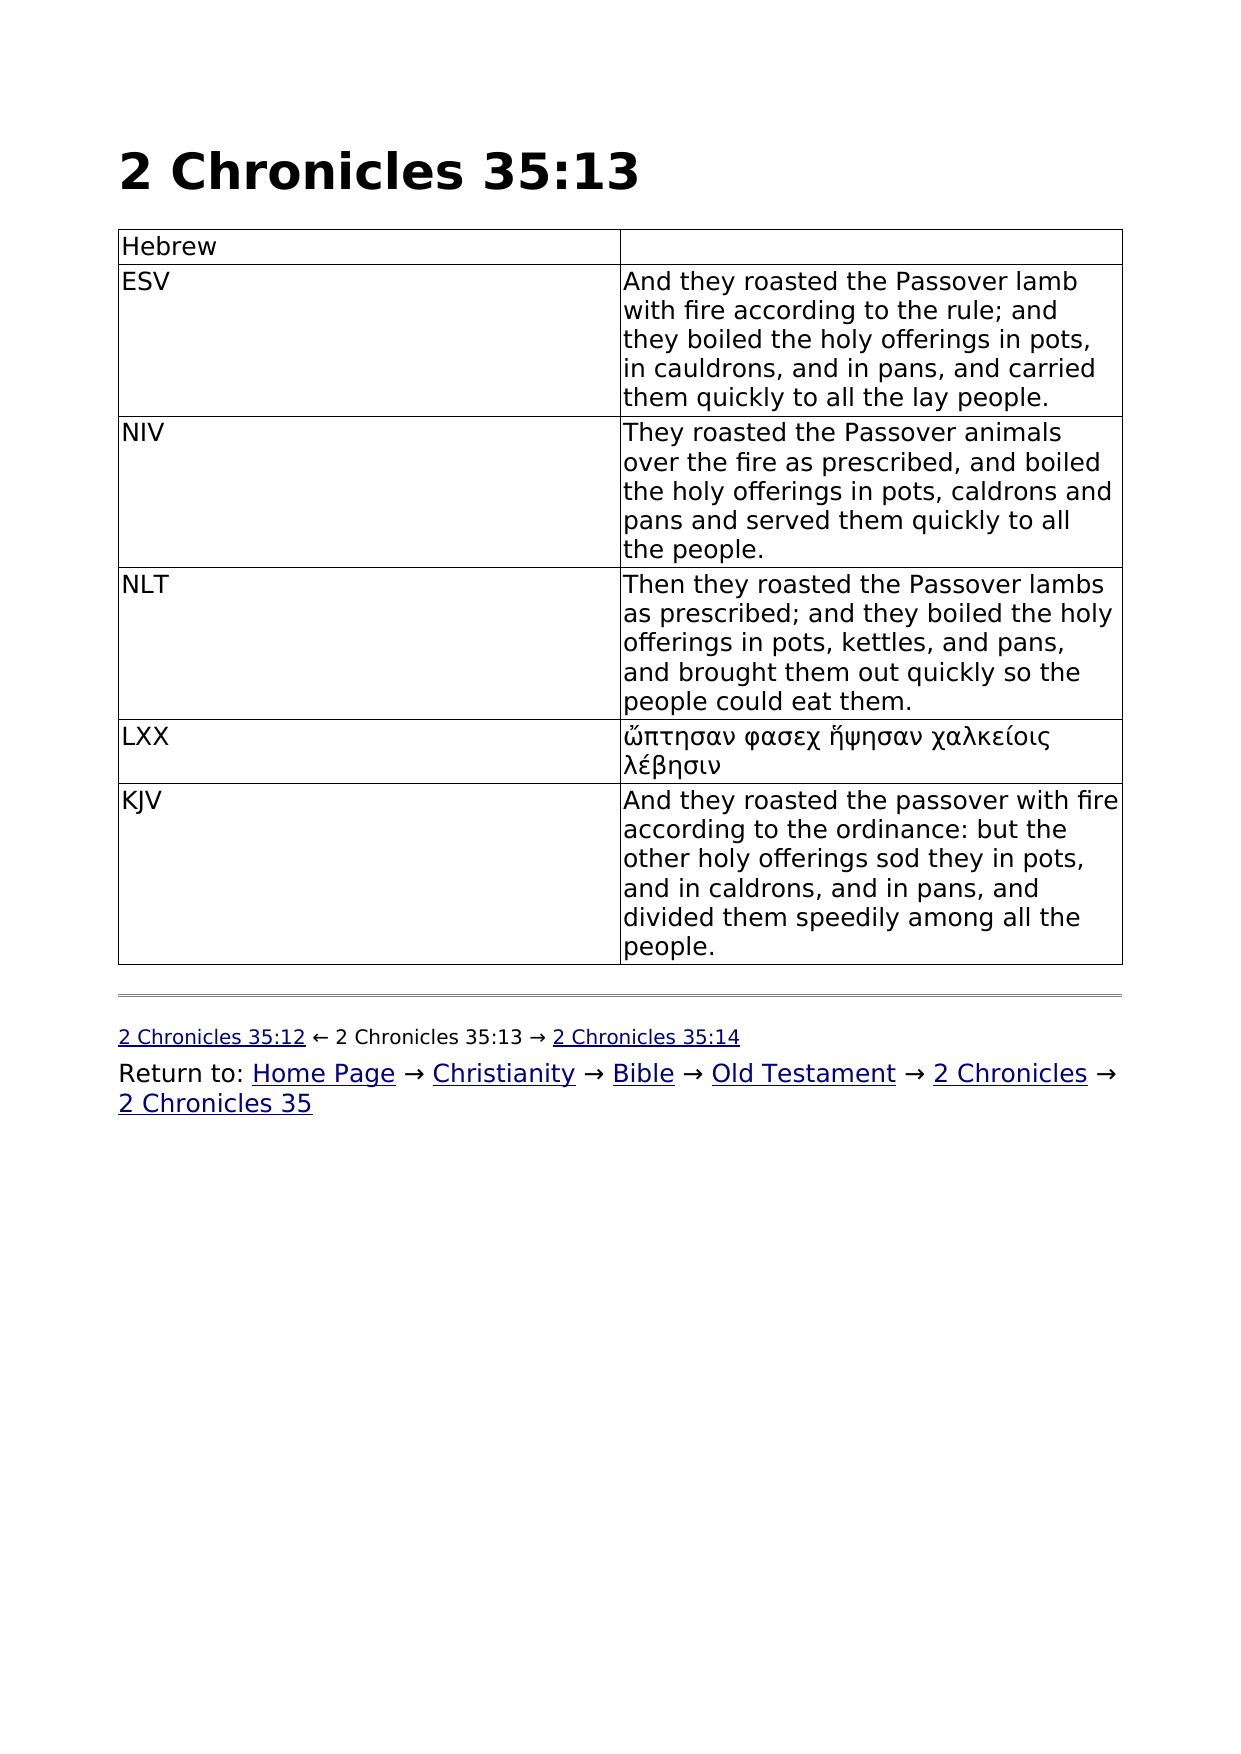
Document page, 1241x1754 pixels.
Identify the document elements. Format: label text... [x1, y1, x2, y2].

table_header [621, 230, 1122, 264]
table_cell And they roasted the passover with fire according to the ordinance: but the other holy offerings sod they in pots, and in caldrons, and in pans, and divided them speedily among all the people. [621, 784, 1122, 964]
table_cell NIV [119, 417, 620, 567]
text 2 Chronicles 35:12 ← 2 Chronicles 35:13 → 2 Chronicles 35:14 [118, 1026, 1122, 1059]
table_cell Then they roasted the Passover lambs as prescribed; and they boiled the holy offerings in pots, kettles, and pans, and brought them out quickly so the people could eat them. [621, 568, 1122, 719]
table_cell ὤπτησαν φασεχ ἥψησαν χαλκείοις λέβησιν [621, 720, 1122, 783]
table_cell They roasted the Passover animals over the fire as prescribed, and boiled the holy offerings in pots, caldrons and pans and served them quickly to all the people. [621, 417, 1122, 567]
table_header Hebrew [119, 230, 620, 264]
table_cell NLT [119, 568, 620, 719]
table_cell ESV [119, 265, 620, 416]
table_cell LXX [119, 720, 620, 783]
table_cell KJV [119, 784, 620, 964]
text Return to: Home Page → Christianity → Bible → Old Testament → 2 Chronicles → 2 Chronicles 35 [118, 1059, 1122, 1118]
subtitle 2 Chronicles 35:13 [118, 143, 1122, 201]
table_cell And they roasted the Passover lamb with fire according to the rule; and they boiled the holy offerings in pots, in cauldrons, and in pans, and carried them quickly to all the lay people. [621, 265, 1122, 416]
